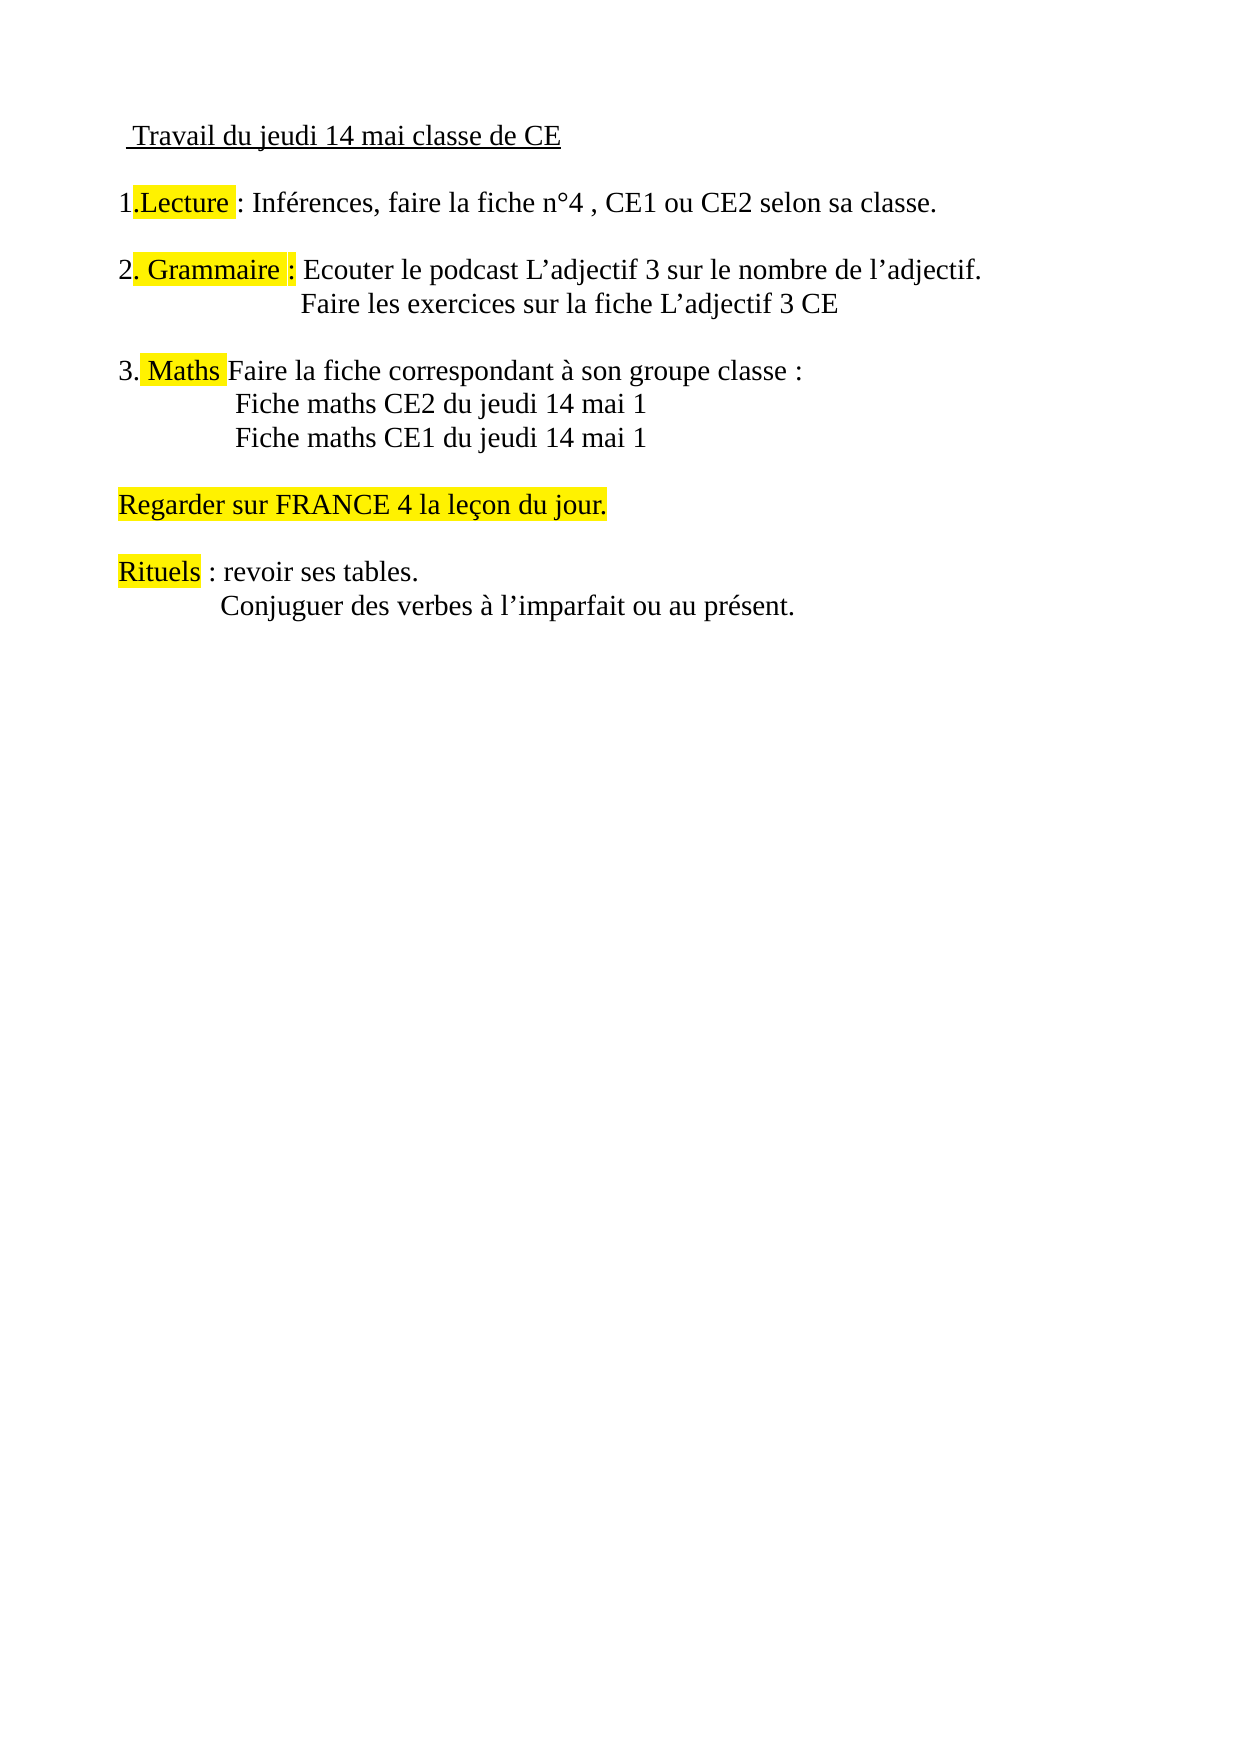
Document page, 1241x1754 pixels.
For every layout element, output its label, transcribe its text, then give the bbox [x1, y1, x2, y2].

text 1.Lecture : Inférences, faire la fiche n°4 , CE1 ou CE2 selon sa classe. [118, 185, 1122, 219]
text Fiche maths CE2 du jeudi 14 mai 1 [118, 386, 1122, 420]
text 2. Grammaire : Ecouter le podcast L’adjectif 3 sur le nombre de l’adjectif. [118, 252, 1122, 286]
text Regarder sur FRANCE 4 la leçon du jour. [118, 487, 1122, 521]
text 3. Maths Faire la fiche correspondant à son groupe classe : [118, 353, 1122, 386]
text Fiche maths CE1 du jeudi 14 mai 1 [118, 420, 1122, 453]
text Rituels : revoir ses tables. [118, 554, 1122, 588]
text Conjuguer des verbes à l’imparfait ou au présent. [118, 588, 1122, 621]
text Faire les exercices sur la fiche L’adjectif 3 CE [118, 286, 1122, 319]
text Travail du jeudi 14 mai classe de CE [118, 118, 1122, 152]
